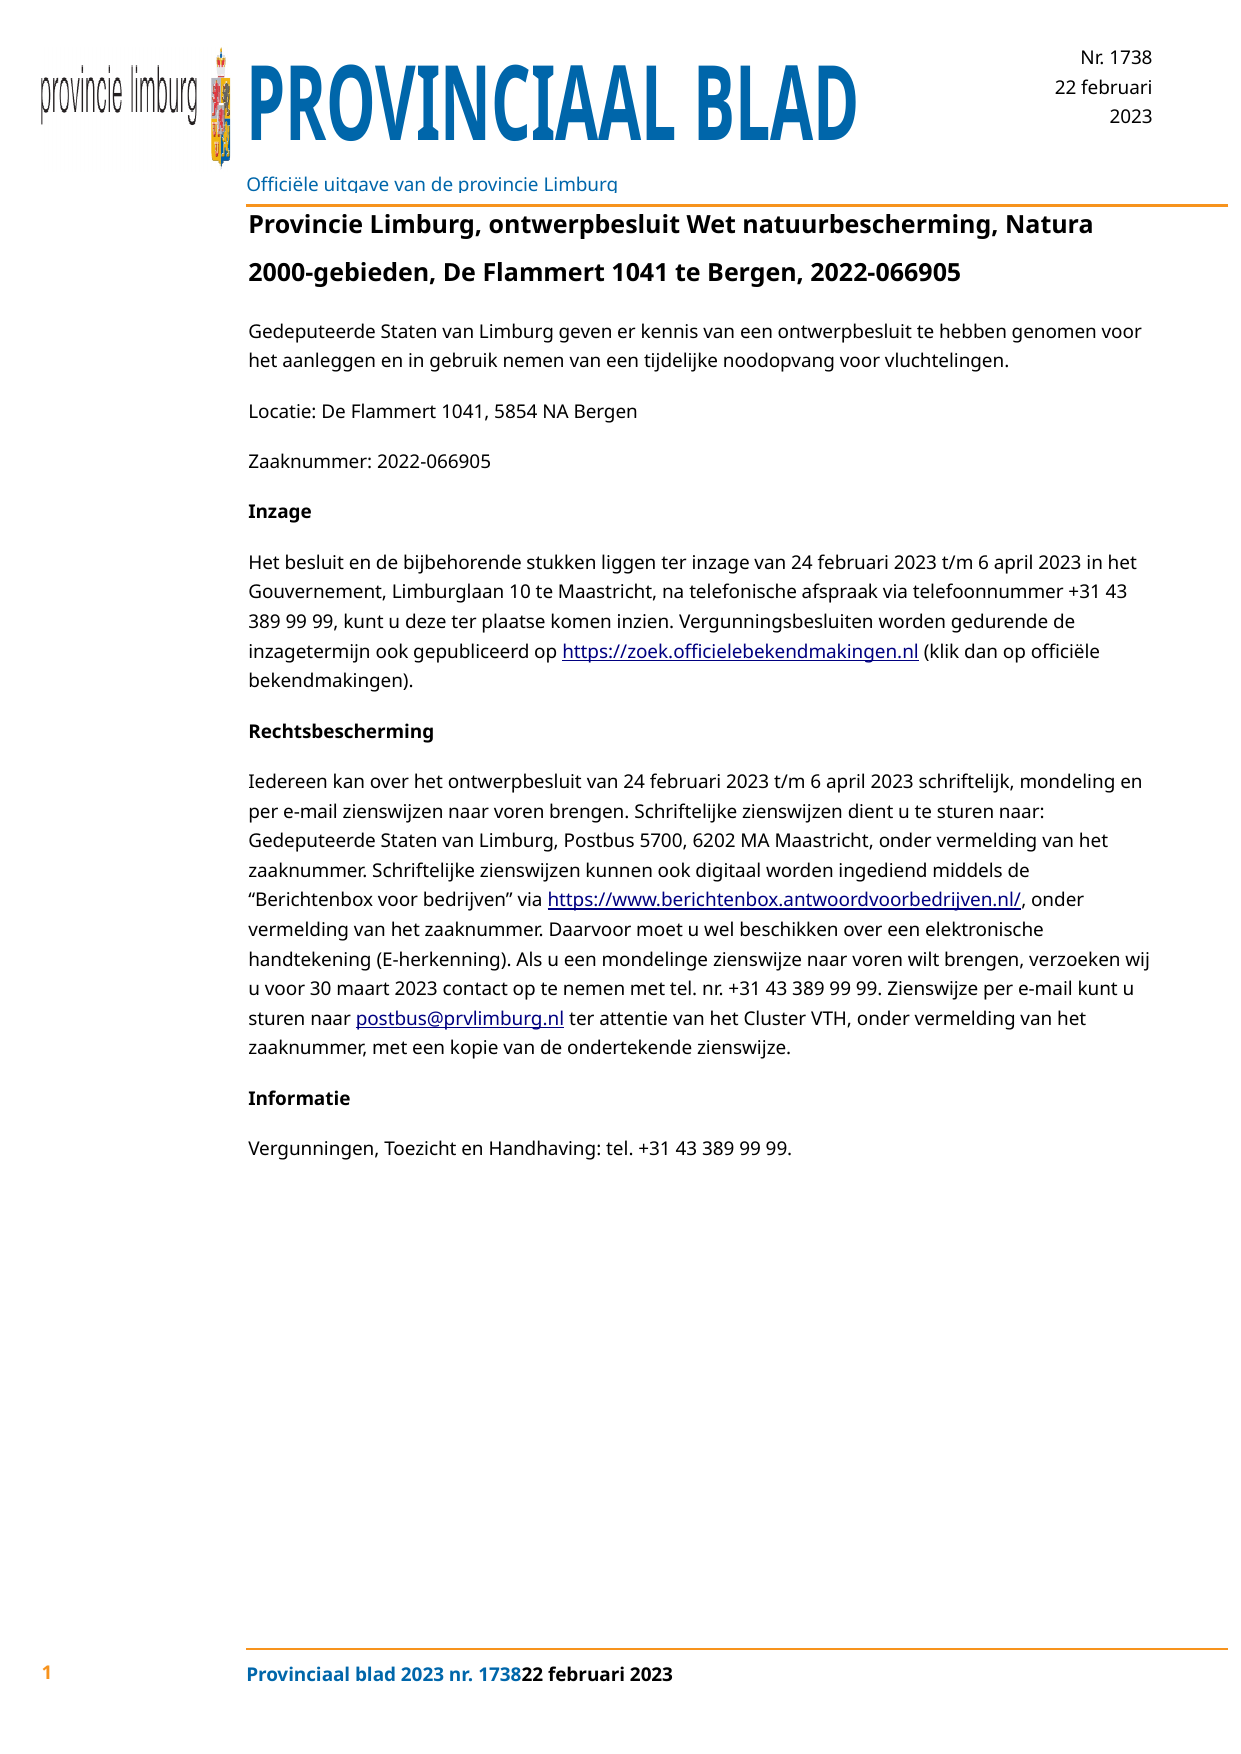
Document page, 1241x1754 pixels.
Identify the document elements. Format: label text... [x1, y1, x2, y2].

picture [41, 47, 231, 172]
text Het besluit en de bijbehorende stukken liggen ter inzage van 24 februari 2023 t/m 6 april 2023 in het Gouvernement, Limburglaan 10 te Maastricht, na telefonische afspraak via telefoonnummer +31 43 389 99 99, kunt u deze ter plaatse komen inzien. Vergunningsbesluiten worden gedurende de inzagetermijn ook gepubliceerd op https://zoek.officielebekendmakingen.nl (klik dan op officiële bekendmakingen). [248, 549, 1152, 693]
text Inzage [248, 499, 1152, 524]
text Iedereen kan over het ontwerpbesluit van 24 februari 2023 t/m 6 april 2023 schriftelijk, mondeling en per e-mail zienswijzen naar voren brengen. Schriftelijke zienswijzen dient u te sturen naar: Gedeputeerde Staten van Limburg, Postbus 5700, 6202 MA Maastricht, onder vermelding van het zaaknummer. Schriftelijke zienswijzen kunnen ook digitaal worden ingediend middels de “Berichtenbox voor bedrijven” via https://www.berichtenbox.antwoordvoorbedrijven.nl/, onder vermelding van het zaaknummer. Daarvoor moet u wel beschikken over een elektronische handtekening (E-herkenning). Als u een mondelinge zienswijze naar voren wilt brengen, verzoeken wij u voor 30 maart 2023 contact op te nemen met tel. nr. +31 43 389 99 99. Zienswijze per e-mail kunt u sturen naar postbus@prvlimburg.nl ter attentie van het Cluster VTH, onder vermelding van het zaaknummer, met een kopie van de ondertekende zienswijze. [248, 768, 1152, 1060]
text Rechtsbescherming [248, 718, 1152, 744]
text Gedeputeerde Staten van Limburg geven er kennis van een ontwerpbesluit te hebben genomen voor het aanleggen en in gebruik nemen van een tijdelijke noodopvang voor vluchtelingen. [248, 318, 1152, 373]
text Zaaknummer: 2022-066905 [248, 448, 1152, 474]
text Vergunningen, Toezicht en Handhaving: tel. +31 43 389 99 99. [248, 1135, 1152, 1161]
text Provincie Limburg, ontwerpbesluit Wet natuurbescherming, Natura 2000-gebieden, De Flammert 1041 te Bergen, 2022-066905 [248, 207, 1152, 288]
text Informatie [248, 1085, 1152, 1111]
text Locatie: De Flammert 1041, 5854 NA Bergen [248, 398, 1152, 424]
